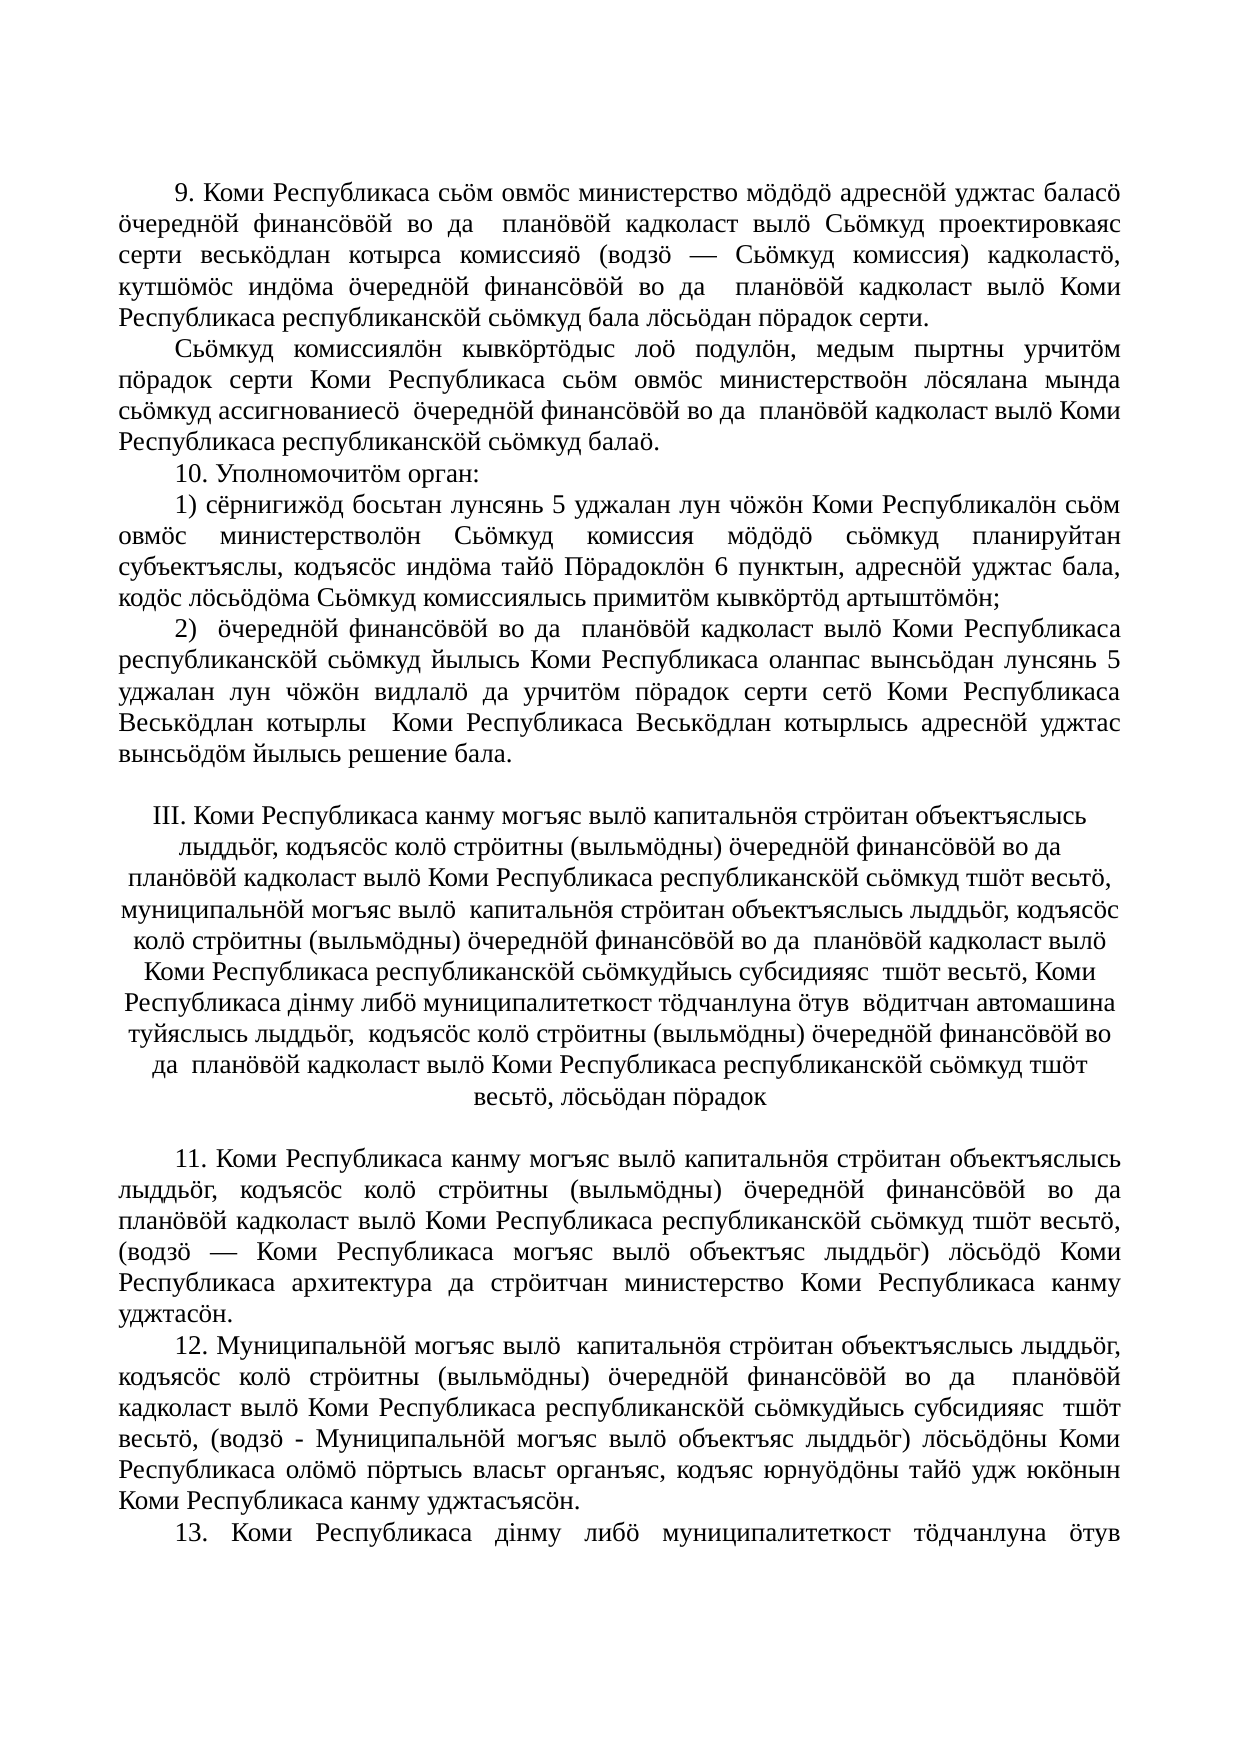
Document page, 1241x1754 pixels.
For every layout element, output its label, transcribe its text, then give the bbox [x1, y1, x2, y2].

text 10. Уполномочитӧм орган: [118, 457, 1122, 488]
text 1) сёрнигижӧд босьтан лунсянь 5 уджалан лун чӧжӧн Коми Республикалӧн сьӧм овмӧс министерстволӧн Сьӧмкуд комиссия мӧдӧдӧ сьӧмкуд планируйтан субъектъяслы, кодъясӧс индӧма тайӧ Пӧрадоклӧн 6 пунктын, адреснӧй уджтас бала, кодӧс лӧсьӧдӧма Сьӧмкуд комиссиялысь примитӧм кывкӧртӧд артыштӧмӧн; [118, 488, 1122, 612]
text 13. Коми Республикаса дінму либӧ муниципалитеткост тӧдчанлуна ӧтув [118, 1516, 1122, 1547]
text Сьӧмкуд комиссиялӧн кывкӧртӧдыс лоӧ подулӧн, медым пыртны урчитӧм пӧрадок серти Коми Республикаса сьӧм овмӧс министерствоӧн лӧсялана мында сьӧмкуд ассигнованиесӧ ӧчереднӧй финансӧвӧй во да планӧвӧй кадколаст вылӧ Коми Республикаса республиканскӧй сьӧмкуд балаӧ. [118, 332, 1122, 457]
text 2) ӧчереднӧй финансӧвӧй во да планӧвӧй кадколаст вылӧ Коми Республикаса республиканскӧй сьӧмкуд йылысь Коми Республикаса оланпас вынсьӧдан лунсянь 5 уджалан лун чӧжӧн видлалӧ да урчитӧм пӧрадок серти сетӧ Коми Республикаса Веськӧдлан котырлы Коми Республикаса Веськӧдлан котырлысь адреснӧй уджтас вынсьӧдӧм йылысь решение бала. [118, 612, 1122, 768]
text 12. Муниципальнӧй могъяс вылӧ капитальнӧя стрӧитан объектъяслысь лыддьӧг, кодъясӧс колӧ стрӧитны (выльмӧдны) ӧчереднӧй финансӧвӧй во да планӧвӧй кадколаст вылӧ Коми Республикаса республиканскӧй сьӧмкудйысь субсидияяс тшӧт весьтӧ, (водзӧ - Муниципальнӧй могъяс вылӧ объектъяс лыддьӧг) лӧсьӧдӧны Коми Республикаса олӧмӧ пӧртысь власьт органъяс, кодъяс юрнуӧдӧны тайӧ удж юкӧнын Коми Республикаса канму уджтасъясӧн. [118, 1329, 1122, 1516]
text 11. Коми Республикаса канму могъяс вылӧ капитальнӧя стрӧитан объектъяслысь лыддьӧг, кодъясӧс колӧ стрӧитны (выльмӧдны) ӧчереднӧй финансӧвӧй во да планӧвӧй кадколаст вылӧ Коми Республикаса республиканскӧй сьӧмкуд тшӧт весьтӧ, (водзӧ — Коми Республикаса могъяс вылӧ объектъяс лыддьӧг) лӧсьӧдӧ Коми Республикаса архитектура да стрӧитчан министерство Коми Республикаса канму уджтасӧн. [118, 1142, 1122, 1329]
text III. Коми Республикаса канму могъяс вылӧ капитальнӧя стрӧитан объектъяслысь лыддьӧг, кодъясӧс колӧ стрӧитны (выльмӧдны) ӧчереднӧй финансӧвӧй во да планӧвӧй кадколаст вылӧ Коми Республикаса республиканскӧй сьӧмкуд тшӧт весьтӧ, муниципальнӧй могъяс вылӧ капитальнӧя стрӧитан объектъяслысь лыддьӧг, кодъясӧс колӧ стрӧитны (выльмӧдны) ӧчереднӧй финансӧвӧй во да планӧвӧй кадколаст вылӧ Коми Республикаса республиканскӧй сьӧмкудйысь субсидияяс тшӧт весьтӧ, Коми Республикаса дінму либӧ муниципалитеткост тӧдчанлуна ӧтув вӧдитчан автомашина туйяслысь лыддьӧг, кодъясӧс колӧ стрӧитны (выльмӧдны) ӧчереднӧй финансӧвӧй во да планӧвӧй кадколаст вылӧ Коми Республикаса республиканскӧй сьӧмкуд тшӧт весьтӧ, лӧсьӧдан пӧрадок [118, 799, 1122, 1111]
text 9. Коми Республикаса сьӧм овмӧс министерство мӧдӧдӧ адреснӧй уджтас баласӧ ӧчереднӧй финансӧвӧй во да планӧвӧй кадколаст вылӧ Сьӧмкуд проектировкаяс серти веськӧдлан котырса комиссияӧ (водзӧ — Сьӧмкуд комиссия) кадколастӧ, кутшӧмӧс индӧма ӧчереднӧй финансӧвӧй во да планӧвӧй кадколаст вылӧ Коми Республикаса республиканскӧй сьӧмкуд бала лӧсьӧдан пӧрадок серти. [118, 176, 1122, 332]
